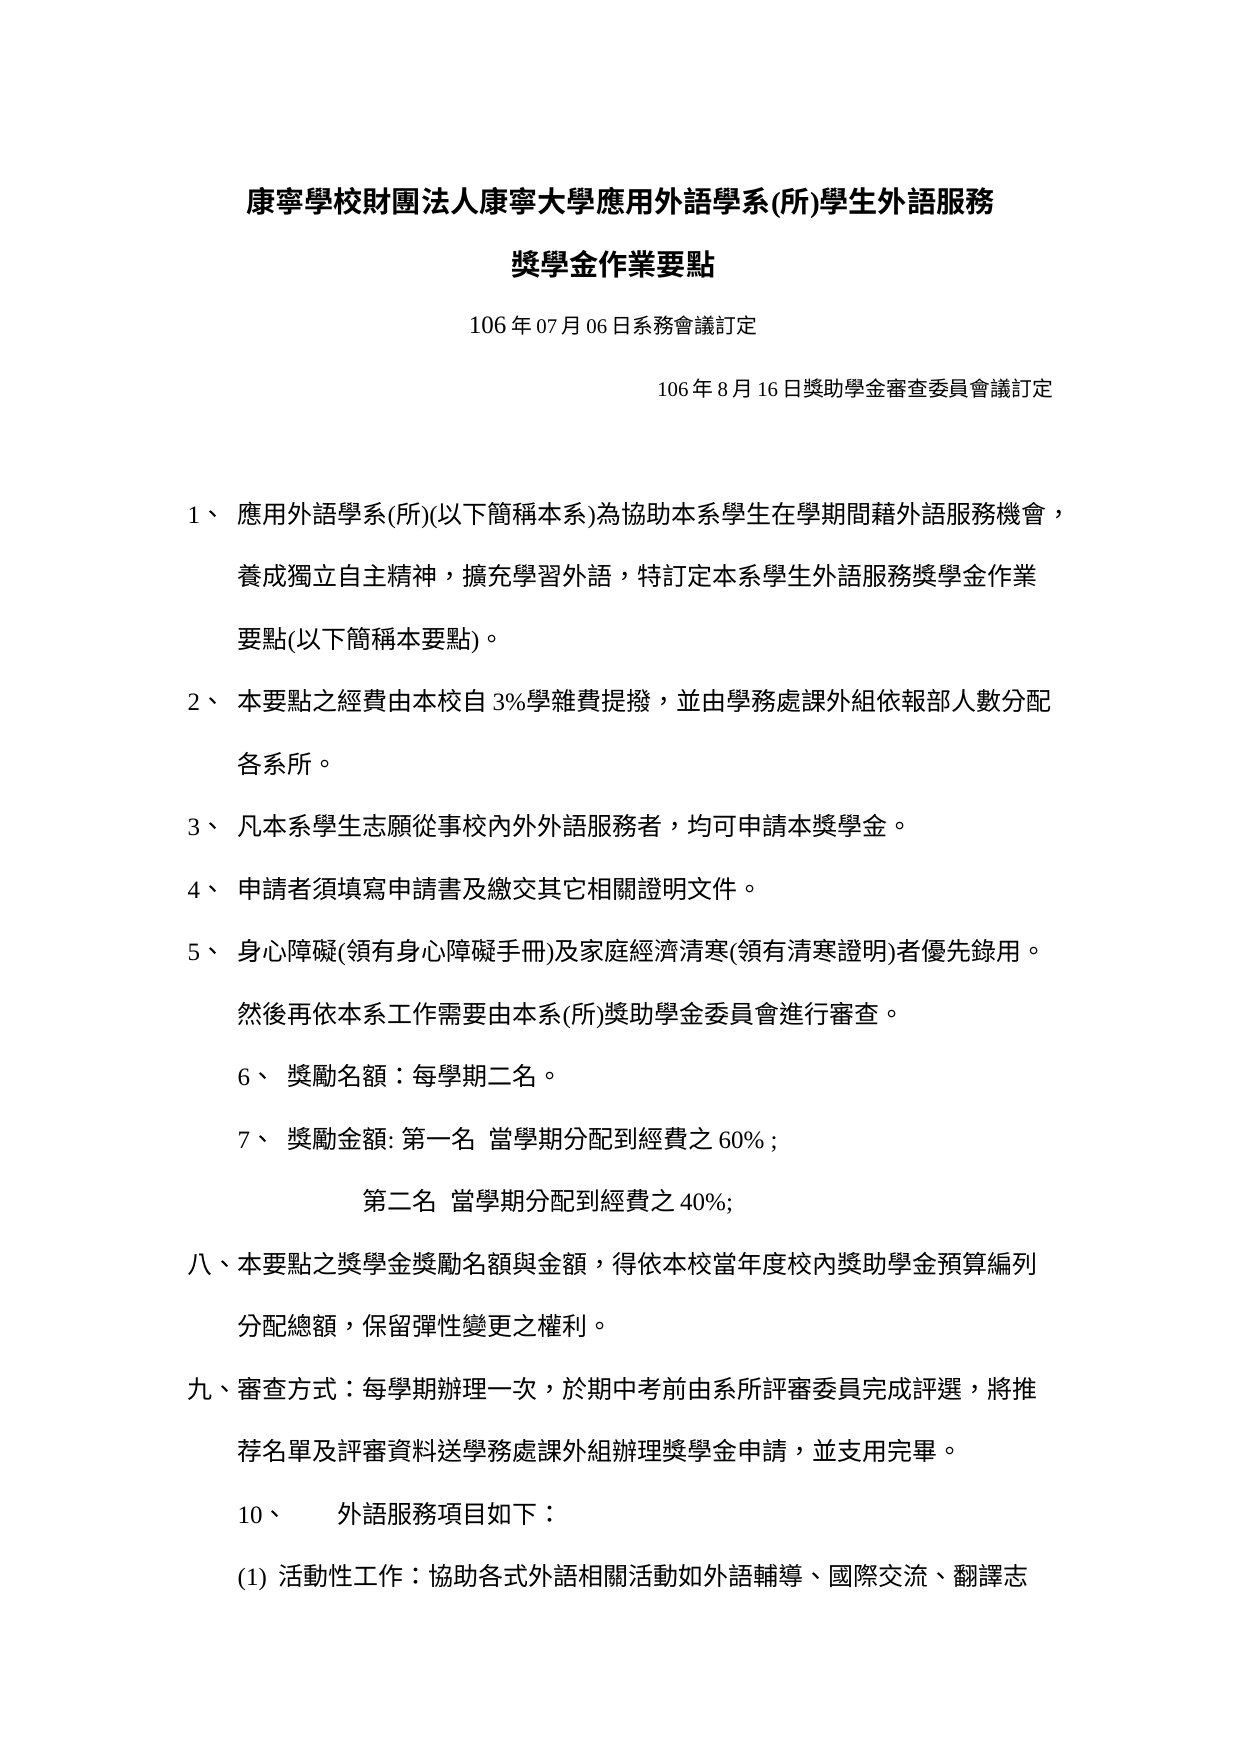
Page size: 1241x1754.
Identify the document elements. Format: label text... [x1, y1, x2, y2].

list 活動性工作：協助各式外語相關活動如外語輔導、國際交流、翻譯志 [237, 1533, 1053, 1596]
list 本要點之經費由本校自3%學雜費提撥，並由學務處課外組依報部人數分配各系所。 [187, 658, 1053, 783]
list 獎勵名額：每學期二名。 [237, 1033, 1053, 1096]
list 外語服務項目如下： [237, 1471, 1053, 1533]
text 康寧學校財團法人康寧大學應用外語學系(所)學生外語服務 [187, 158, 1053, 221]
text 106年07月06日系務會議訂定 [187, 283, 1053, 346]
text 獎學金作業要點 [187, 221, 1053, 283]
list 應用外語學系(所)(以下簡稱本系)為協助本系學生在學期間藉外語服務機會，養成獨立自主精神，擴充學習外語，特訂定本系學生外語服務獎學金作業要點(以下簡稱本要點)。 [187, 471, 1053, 658]
text 八、本要點之獎學金獎勵名額與金額，得依本校當年度校內獎助學金預算編列分配總額，保留彈性變更之權利。 [187, 1221, 1053, 1346]
list 獎勵金額: 第一名 當學期分配到經費之60% ; [237, 1096, 1053, 1158]
list 凡本系學生志願從事校內外外語服務者，均可申請本獎學金。 [187, 783, 1053, 846]
list 身心障礙(領有身心障礙手冊)及家庭經濟清寒(領有清寒證明)者優先錄用。然後再依本系工作需要由本系(所)獎助學金委員會進行審查。 [187, 908, 1053, 1033]
text 第二名 當學期分配到經費之40%; [237, 1158, 1053, 1221]
list 申請者須填寫申請書及繳交其它相關證明文件。 [187, 846, 1053, 908]
text 106年8月16日獎助學金審查委員會議訂定 [187, 346, 1053, 408]
text 九、審查方式：每學期辦理一次，於期中考前由系所評審委員完成評選，將推荐名單及評審資料送學務處課外組辦理獎學金申請，並支用完畢。 [187, 1346, 1053, 1471]
